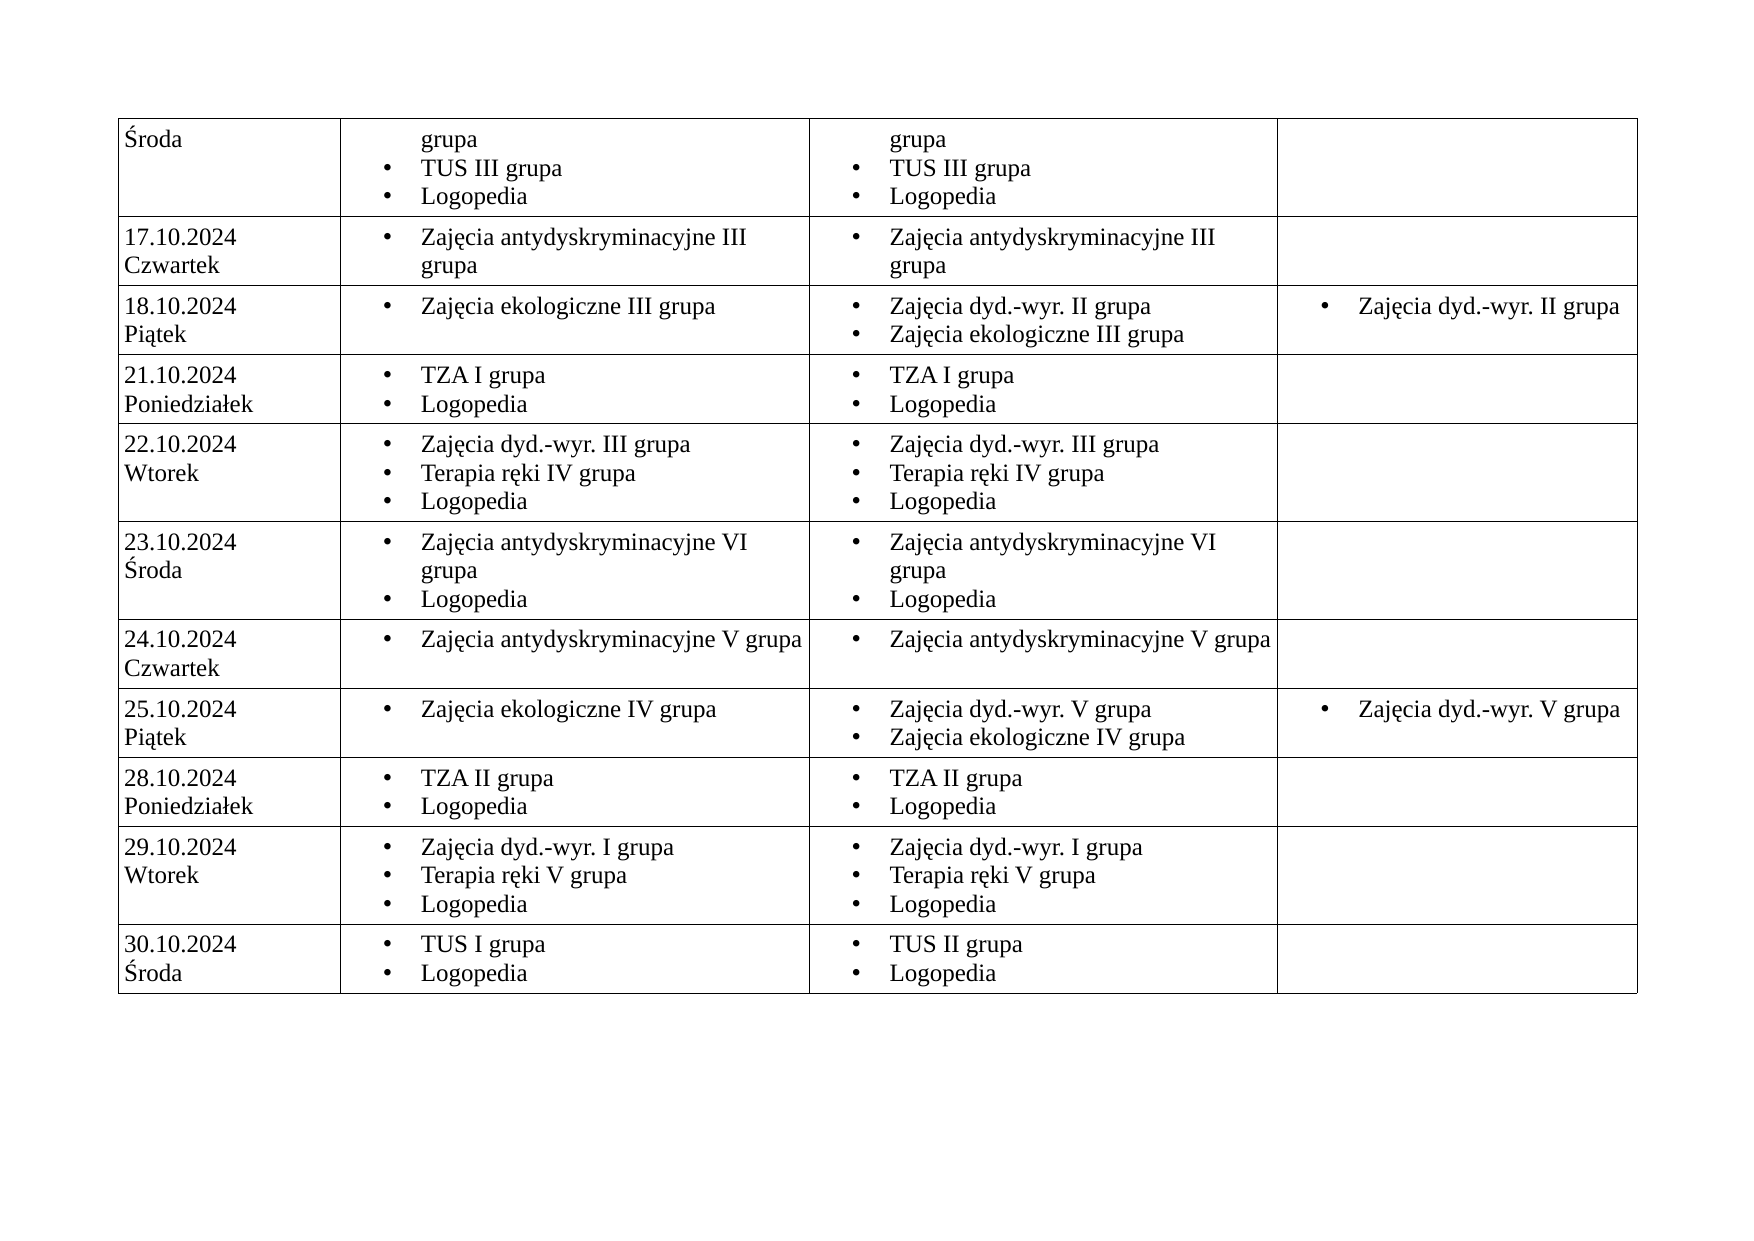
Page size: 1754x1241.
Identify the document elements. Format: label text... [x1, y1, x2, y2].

table_cell Zajęcia ekologiczne IV grupa [341, 689, 809, 757]
table_cell [1278, 424, 1637, 521]
table_cell Zajęcia dyd.-wyr. V grupa [1278, 689, 1637, 757]
table_cell Zajęcia dyd.-wyr. III grupa Terapia ręki IV grupa Logopedia [810, 424, 1277, 521]
table_cell [1278, 355, 1637, 423]
table_cell Zajęcia antydyskryminacyjne IV grupa TUS III grupa Logopedia [810, 119, 1277, 216]
table_cell TZA I grupa Logopedia [810, 355, 1277, 423]
table_cell TUS II grupa Logopedia [810, 925, 1277, 993]
table_cell [1278, 758, 1637, 826]
table_cell TZA II grupa Logopedia [810, 758, 1277, 826]
table_cell Zajęcia antydyskryminacyjne VI grupa Logopedia [810, 522, 1277, 619]
table_cell Zajęcia antydyskryminacyjne IV grupa TUS III grupa Logopedia [341, 119, 809, 216]
table_cell [1278, 620, 1637, 688]
table_cell 22.10.2024 Wtorek [119, 424, 340, 521]
table_cell Zajęcia dyd.-wyr. I grupa Terapia ręki V grupa Logopedia [341, 827, 809, 924]
table_cell Zajęcia antydyskryminacyjne III grupa [341, 217, 809, 285]
table_cell [1278, 522, 1637, 619]
table_cell TZA II grupa Logopedia [341, 758, 809, 826]
table_cell Zajęcia dyd.-wyr. I grupa Terapia ręki V grupa Logopedia [810, 827, 1277, 924]
table_cell 18.10.2024 Piątek [119, 286, 340, 354]
table_cell Zajęcia antydyskryminacyjne V grupa [341, 620, 809, 688]
table_cell 17.10.2024 Czwartek [119, 217, 340, 285]
table_cell Zajęcia antydyskryminacyjne VI grupa Logopedia [341, 522, 809, 619]
table_cell Zajęcia dyd.-wyr. III grupa Terapia ręki IV grupa Logopedia [341, 424, 809, 521]
table_cell [1278, 217, 1637, 285]
table_cell Zajęcia ekologiczne III grupa [341, 286, 809, 354]
table_cell TUS I grupa Logopedia [341, 925, 809, 993]
table_cell 21.10.2024 Poniedziałek [119, 355, 340, 423]
table_cell TZA I grupa Logopedia [341, 355, 809, 423]
table_cell [1278, 925, 1637, 993]
table_cell [1278, 119, 1637, 216]
table_cell Zajęcia dyd.-wyr. V grupa Zajęcia ekologiczne IV grupa [810, 689, 1277, 757]
table_cell 28.10.2024 Poniedziałek [119, 758, 340, 826]
table_cell 29.10.2024 Wtorek [119, 827, 340, 924]
table_cell Środa [119, 119, 340, 216]
table_cell Zajęcia dyd.-wyr. II grupa [1278, 286, 1637, 354]
table_cell 24.10.2024 Czwartek [119, 620, 340, 688]
table_cell Zajęcia antydyskryminacyjne V grupa [810, 620, 1277, 688]
table_cell 23.10.2024 Środa [119, 522, 340, 619]
table_cell [1278, 827, 1637, 924]
table_cell Zajęcia antydyskryminacyjne III grupa [810, 217, 1277, 285]
table_cell 25.10.2024 Piątek [119, 689, 340, 757]
table_cell Zajęcia dyd.-wyr. II grupa Zajęcia ekologiczne III grupa [810, 286, 1277, 354]
table_cell 30.10.2024 Środa [119, 925, 340, 993]
